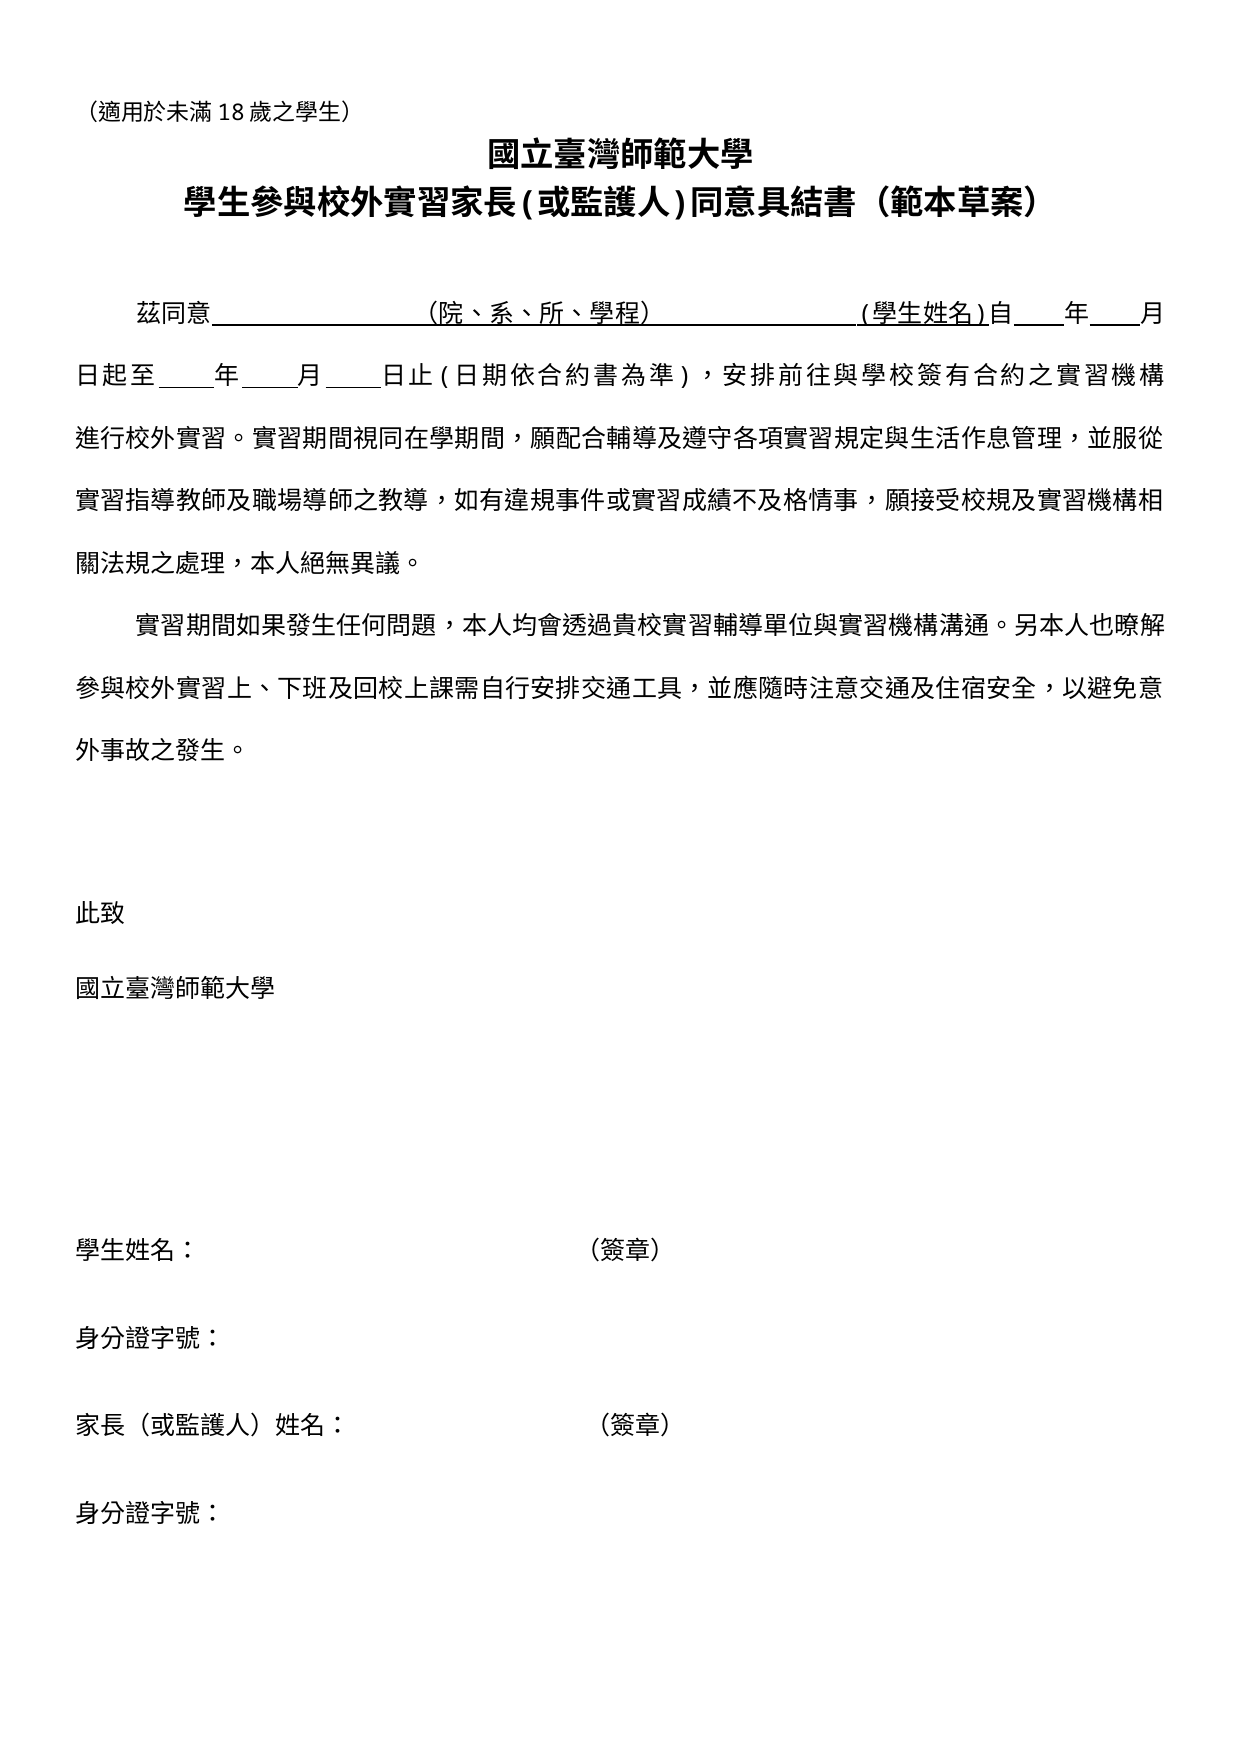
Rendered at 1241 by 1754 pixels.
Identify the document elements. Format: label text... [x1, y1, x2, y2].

text （適用於未滿18歲之學生） [75, 94, 1165, 127]
text 國立臺灣師範大學 [75, 127, 1165, 176]
text 茲同意 （院、系、所、學程） (學生姓名)自 年 月 日起至 年 月 日止(日期依合約書為準)，安排前往與學校簽有合約之實習機構 進行校外實習。實習期間視同在學期間，願配合輔導及遵守各項實習規定與生活作息管理，並服從實習指導教師及職場導師之教導，如有違規事件或實習成績不及格情事，願接受校規及實習機構相關法規之處理，本人絕無異議。 [75, 269, 1165, 582]
text 此致 [75, 869, 1165, 932]
text 學生姓名： （簽章） [75, 1207, 1165, 1269]
text 學生參與校外實習家長(或監護人)同意具結書（範本草案） [75, 176, 1165, 224]
text 家長（或監護人）姓名： （簽章） [75, 1382, 1165, 1444]
text 身分證字號： [75, 1294, 1165, 1357]
text 實習期間如果發生任何問題，本人均會透過貴校實習輔導單位與實習機構溝通。另本人也暸解參與校外實習上、下班及回校上課需自行安排交通工具，並應隨時注意交通及住宿安全，以避免意外事故之發生。 [75, 582, 1165, 769]
text 身分證字號： [75, 1469, 1165, 1532]
text 國立臺灣師範大學 [75, 944, 1165, 1007]
